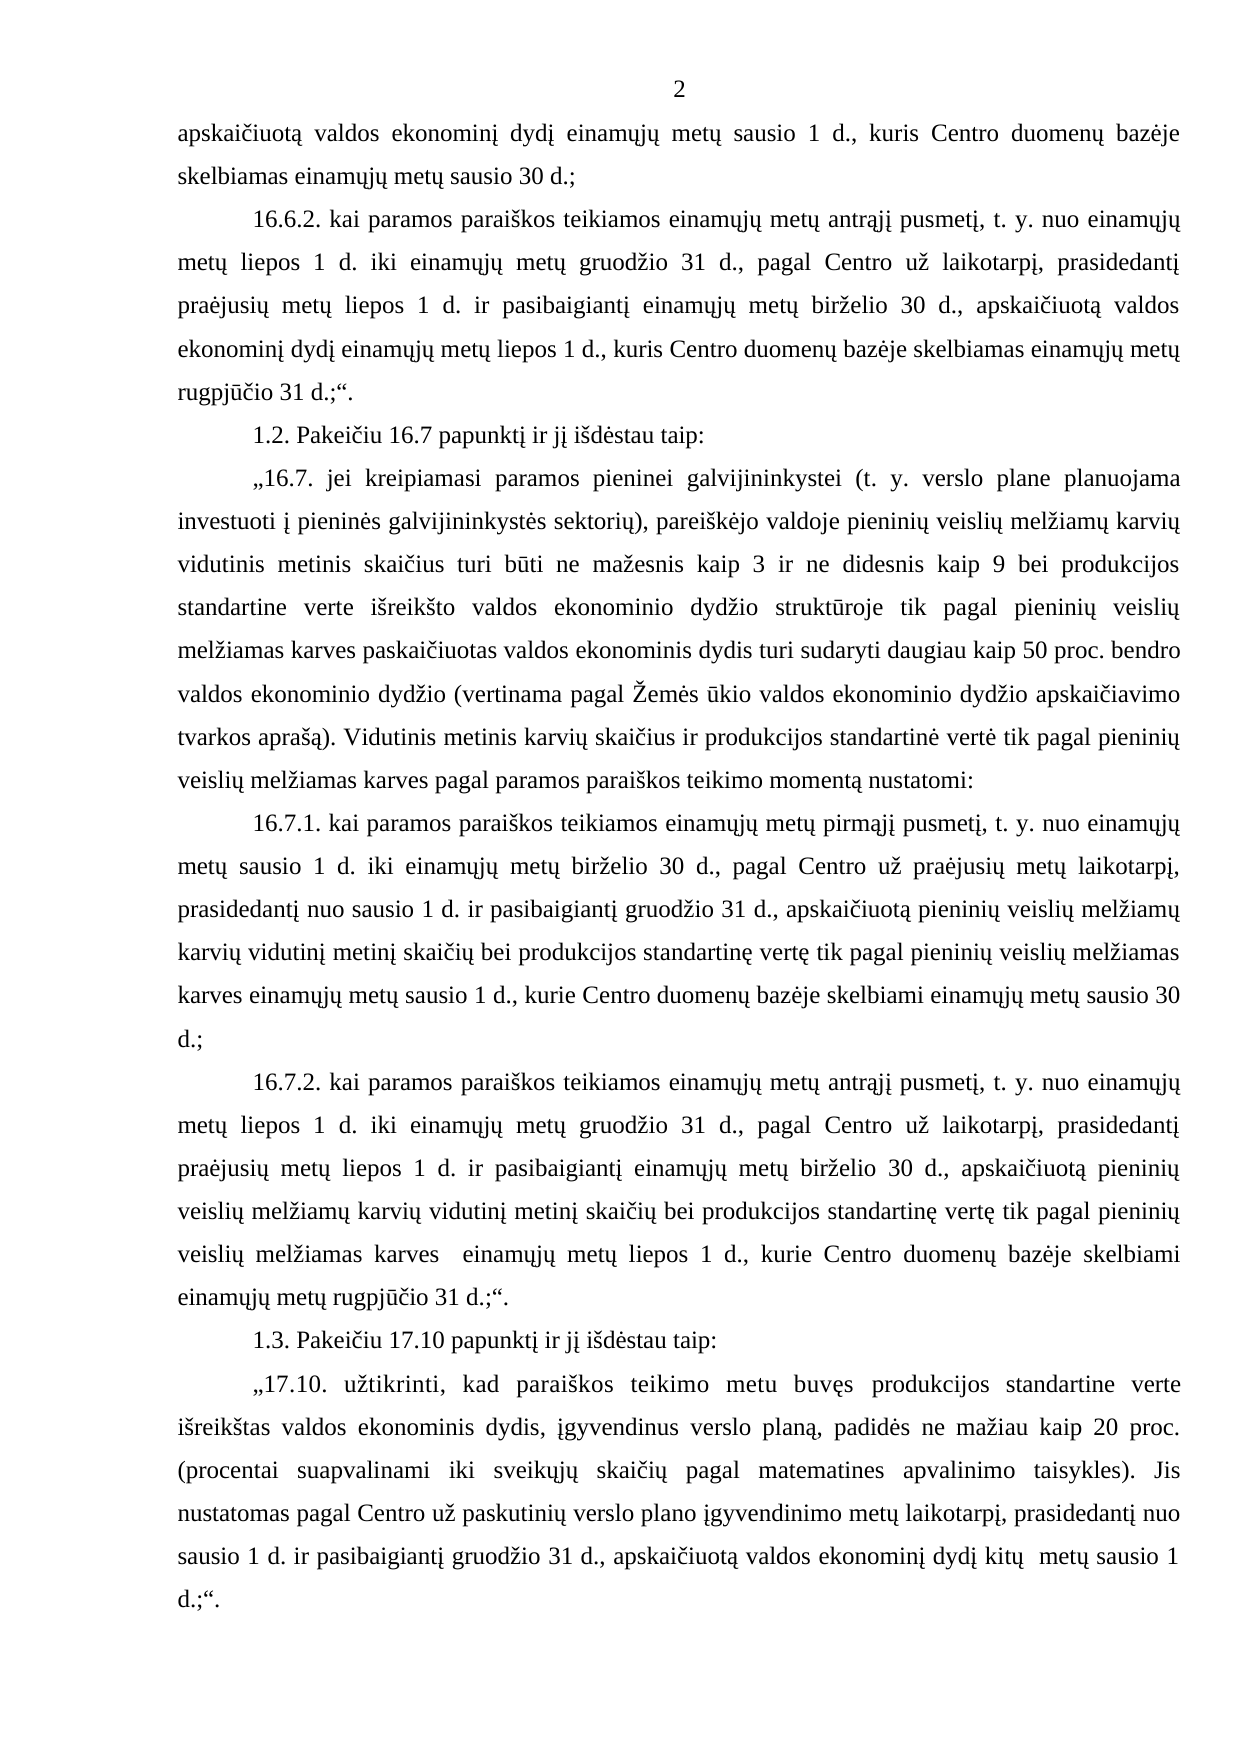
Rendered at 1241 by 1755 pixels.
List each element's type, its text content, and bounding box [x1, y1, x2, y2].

text 1.3. Pakeičiu 17.10 papunktį ir jį išdėstau taip: [177, 1326, 1181, 1354]
text 1.2. Pakeičiu 16.7 papunktį ir jį išdėstau taip: [177, 420, 1181, 449]
text 16.7.1. kai paramos paraiškos teikiamos einamųjų metų pirmąjį pusmetį, t. y. nuo einamųjų metų sausio 1 d. iki einamųjų metų birželio 30 d., pagal Centro už praėjusių metų laikotarpį, prasidedantį nuo sausio 1 d. ir pasibaigiantį gruodžio 31 d., apskaičiuotą pieninių veislių melžiamų karvių vidutinį metinį skaičių bei produkcijos standartinę vertę tik pagal pieninių veislių melžiamas karves einamųjų metų sausio 1 d., kurie Centro duomenų bazėje skelbiami einamųjų metų sausio 30 d.; [177, 808, 1181, 1052]
text 16.6.2. kai paramos paraiškos teikiamos einamųjų metų antrąjį pusmetį, t. y. nuo einamųjų metų liepos 1 d. iki einamųjų metų gruodžio 31 d., pagal Centro už laikotarpį, prasidedantį praėjusių metų liepos 1 d. ir pasibaigiantį einamųjų metų birželio 30 d., apskaičiuotą valdos ekonominį dydį einamųjų metų liepos 1 d., kuris Centro duomenų bazėje skelbiamas einamųjų metų rugpjūčio 31 d.;“. [177, 204, 1181, 406]
text 16.7.2. kai paramos paraiškos teikiamos einamųjų metų antrąjį pusmetį, t. y. nuo einamųjų metų liepos 1 d. iki einamųjų metų gruodžio 31 d., pagal Centro už laikotarpį, prasidedantį praėjusių metų liepos 1 d. ir pasibaigiantį einamųjų metų birželio 30 d., apskaičiuotą pieninių veislių melžiamų karvių vidutinį metinį skaičių bei produkcijos standartinę vertę tik pagal pieninių veislių melžiamas karves einamųjų metų liepos 1 d., kurie Centro duomenų bazėje skelbiami einamųjų metų rugpjūčio 31 d.;“. [177, 1067, 1181, 1311]
text „16.7. jei kreipiamasi paramos pieninei galvijininkystei (t. y. verslo plane planuojama investuoti į pieninės galvijininkystės sektorių), pareiškėjo valdoje pieninių veislių melžiamų karvių vidutinis metinis skaičius turi būti ne mažesnis kaip 3 ir ne didesnis kaip 9 bei produkcijos standartine verte išreikšto valdos ekonominio dydžio struktūroje tik pagal pieninių veislių melžiamas karves paskaičiuotas valdos ekonominis dydis turi sudaryti daugiau kaip 50 proc. bendro valdos ekonominio dydžio (vertinama pagal Žemės ūkio valdos ekonominio dydžio apskaičiavimo tvarkos aprašą). Vidutinis metinis karvių skaičius ir produkcijos standartinė vertė tik pagal pieninių veislių melžiamas karves pagal paramos paraiškos teikimo momentą nustatomi: [177, 463, 1181, 794]
text apskaičiuotą valdos ekonominį dydį einamųjų metų sausio 1 d., kuris Centro duomenų bazėje skelbiamas einamųjų metų sausio 30 d.; [177, 118, 1181, 190]
text „17.10. užtikrinti, kad paraiškos teikimo metu buvęs produkcijos standartine verte išreikštas valdos ekonominis dydis, įgyvendinus verslo planą, padidės ne mažiau kaip 20 proc. (procentai suapvalinami iki sveikųjų skaičių pagal matematines apvalinimo taisykles). Jis nustatomas pagal Centro už paskutinių verslo plano įgyvendinimo metų laikotarpį, prasidedantį nuo sausio 1 d. ir pasibaigiantį gruodžio 31 d., apskaičiuotą valdos ekonominį dydį kitų metų sausio 1 d.;“. [177, 1369, 1181, 1613]
